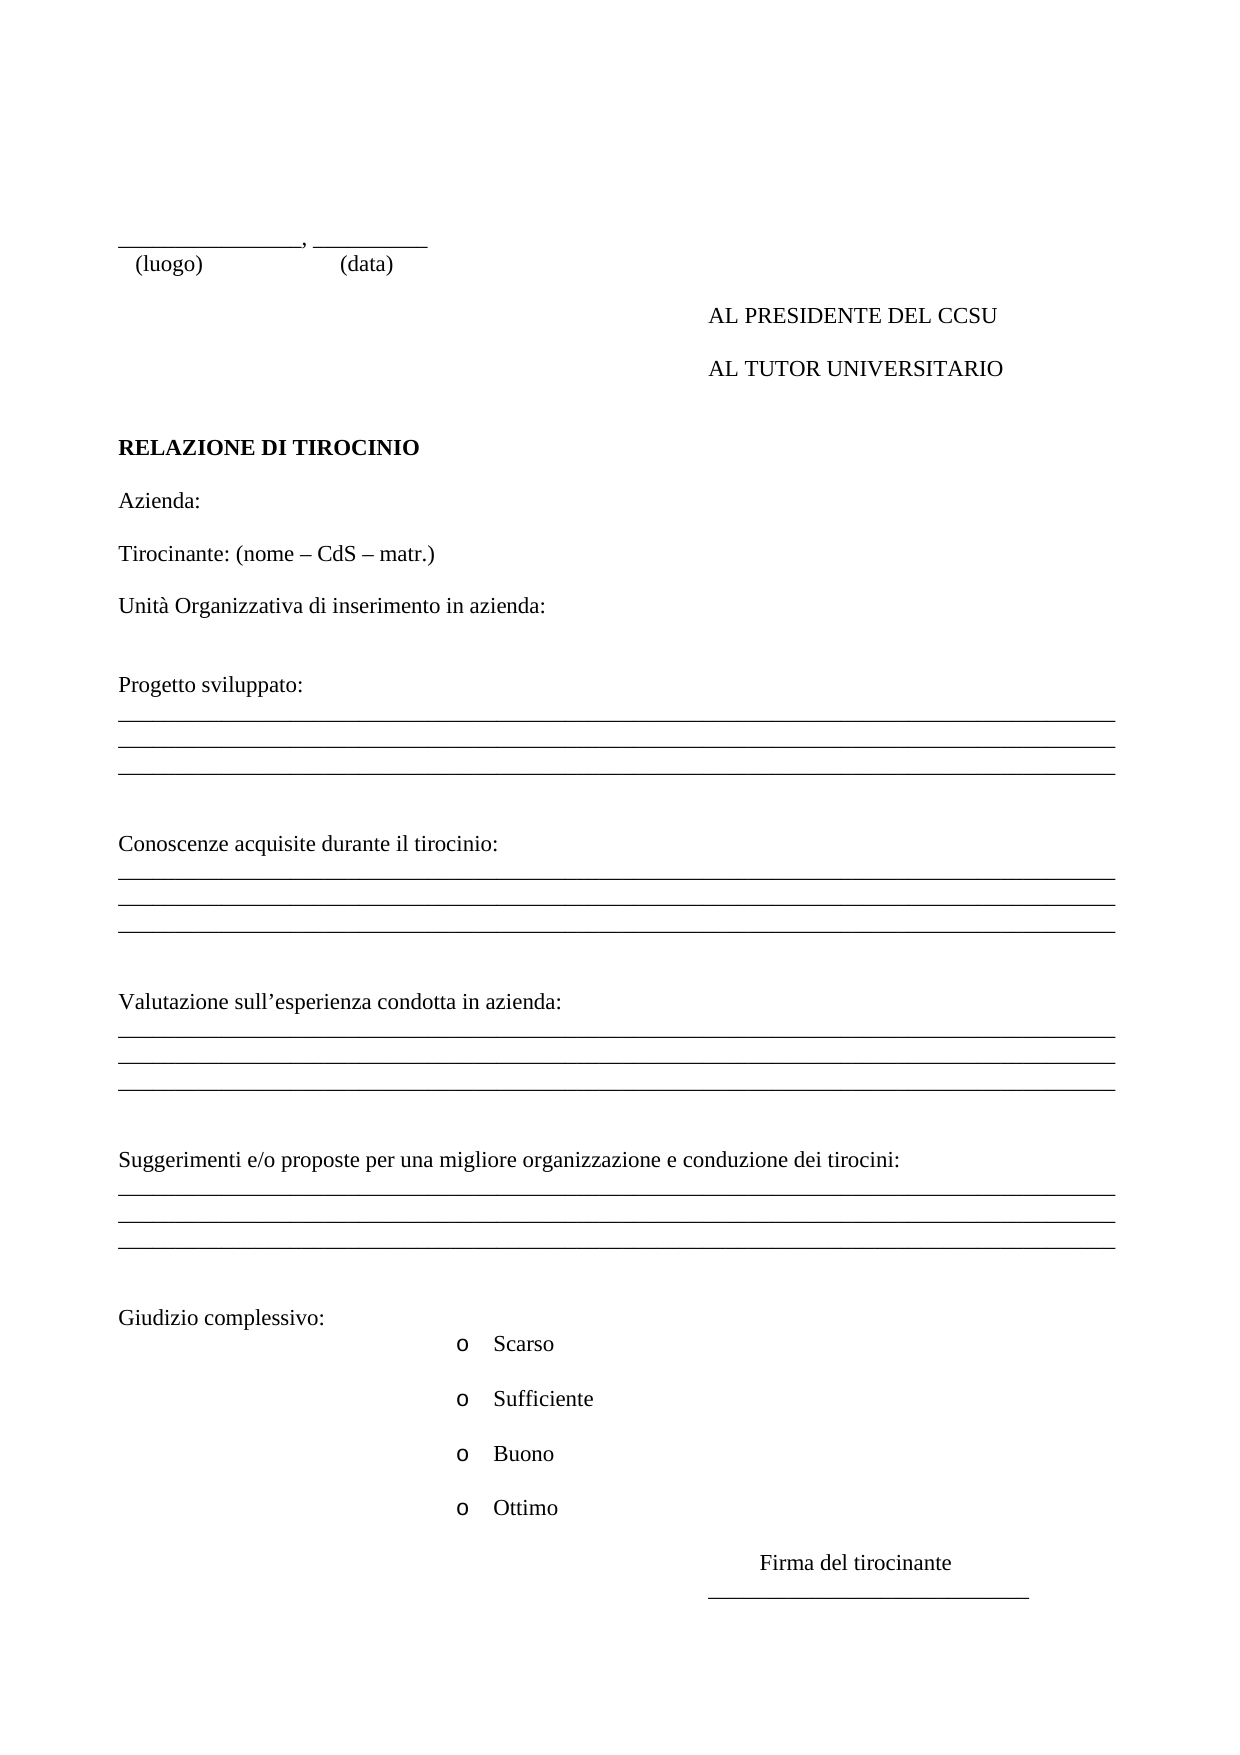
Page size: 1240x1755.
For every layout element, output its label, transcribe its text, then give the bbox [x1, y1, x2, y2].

text _______________________________________________________________________________________ [118, 1225, 1122, 1251]
text Progetto sviluppato: [118, 672, 1122, 698]
text _______________________________________________________________________________________ [118, 909, 1122, 935]
text _______________________________________________________________________________________ [118, 1014, 1122, 1041]
text _______________________________________________________________________________________ [118, 751, 1122, 777]
list Scarso [456, 1330, 1122, 1359]
text ____________________________ [634, 1575, 1122, 1601]
text _______________________________________________________________________________________ [118, 698, 1122, 724]
text Unità Organizzativa di inserimento in azienda: [118, 592, 1122, 619]
text _______________________________________________________________________________________ [118, 724, 1122, 751]
text Tirocinante: (nome – CdS – matr.) [118, 540, 1122, 566]
text Suggerimenti e/o proposte per una migliore organizzazione e conduzione dei tirocini: [118, 1146, 1122, 1172]
text _______________________________________________________________________________________ [118, 1041, 1122, 1067]
text Firma del tirocinante [634, 1549, 1122, 1575]
text RELAZIONE DI TIROCINIO [118, 434, 1122, 461]
list Ottimo [456, 1494, 1122, 1522]
text Conoscenze acquisite durante il tirocinio: [118, 830, 1122, 856]
list Sufficiente [456, 1385, 1122, 1413]
text _______________________________________________________________________________________ [118, 1172, 1122, 1199]
text _______________________________________________________________________________________ [118, 882, 1122, 909]
text AL TUTOR UNIVERSITARIO [634, 355, 1122, 382]
text ________________, __________ [118, 223, 1122, 250]
text Giudizio complessivo: [118, 1304, 1122, 1330]
text Azienda: [118, 487, 1122, 513]
text _______________________________________________________________________________________ [118, 1199, 1122, 1225]
text AL PRESIDENTE DEL CCSU [708, 303, 1122, 329]
text Valutazione sull’esperienza condotta in azienda: [118, 988, 1122, 1014]
text _______________________________________________________________________________________ [118, 856, 1122, 882]
text (luogo) (data) [118, 250, 1122, 276]
list Buono [456, 1439, 1122, 1468]
text _______________________________________________________________________________________ [118, 1067, 1122, 1093]
